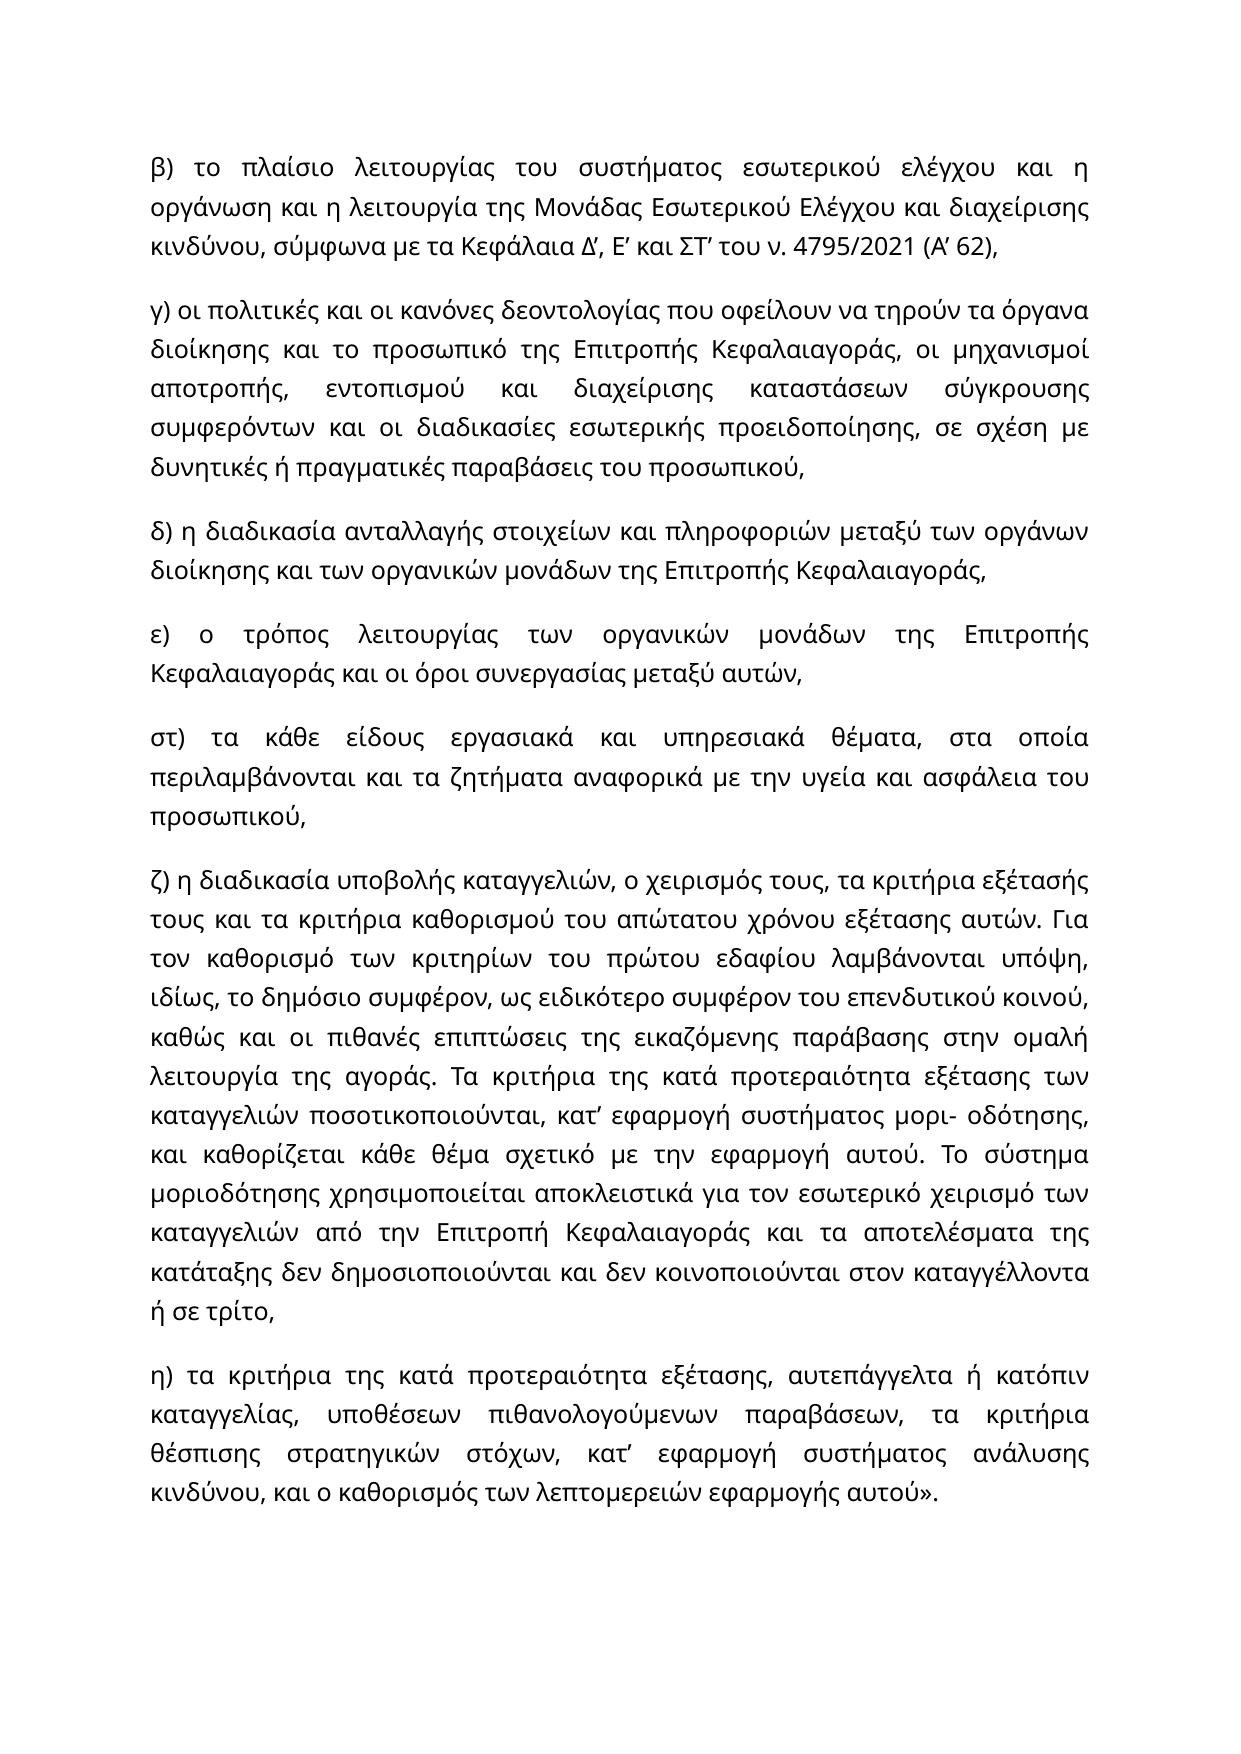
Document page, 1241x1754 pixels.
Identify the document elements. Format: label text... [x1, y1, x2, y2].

text δ) η διαδικασία ανταλλαγής στοιχείων και πληροφοριών μεταξύ των οργάνων διοίκησης και των οργανικών μονάδων της Επιτροπής Κεφαλαιαγοράς, [150, 513, 1090, 587]
text η) τα κριτήρια της κατά προτεραιότητα εξέτασης, αυτεπάγγελτα ή κατόπιν καταγγελίας, υποθέσεων πιθανολογούμενων παραβάσεων, τα κριτήρια θέσπισης στρατηγικών στόχων, κατ’ εφαρμογή συστήματος ανάλυσης κινδύνου, και ο καθορισμός των λεπτομερειών εφαρμογής αυτού». [150, 1357, 1090, 1509]
text στ) τα κάθε είδους εργασιακά και υπηρεσιακά θέματα, στα οποία περιλαμβάνονται και τα ζητήματα αναφορικά με την υγεία και ασφάλεια του προσωπικού, [150, 720, 1090, 832]
text ζ) η διαδικασία υποβολής καταγγελιών, ο χειρισμός τους, τα κριτήρια εξέτασής τους και τα κριτήρια καθορισμού του απώτατου χρόνου εξέτασης αυτών. Για τον καθορισμό των κριτηρίων του πρώτου εδαφίου λαμβάνονται υπόψη, ιδίως, το δημόσιο συμφέρον, ως ειδικότερο συμφέρον του επενδυτικού κοινού, καθώς και οι πιθανές επιπτώσεις της εικαζόμενης παράβασης στην ομαλή λειτουργία της αγοράς. Τα κριτήρια της κατά προτεραιότητα εξέτασης των καταγγελιών ποσοτικοποιούνται, κατ’ εφαρμογή συστήματος μορι- οδότησης, και καθορίζεται κάθε θέμα σχετικό με την εφαρμογή αυτού. Το σύστημα μοριοδότησης χρησιμοποιείται αποκλειστικά για τον εσωτερικό χειρισμό των καταγγελιών από την Επιτροπή Κεφαλαιαγοράς και τα αποτελέσματα της κατάταξης δεν δημοσιοποιούνται και δεν κοινοποιούνται στον καταγγέλλοντα ή σε τρίτο, [150, 862, 1090, 1327]
text β) το πλαίσιο λειτουργίας του συστήματος εσωτερικού ελέγχου και η οργάνωση και η λειτουργία της Μονάδας Εσωτερικού Ελέγχου και διαχείρισης κινδύνου, σύμφωνα με τα Κεφάλαια Δ’, Ε’ και ΣΤ’ του ν. 4795/2021 (Α’ 62), [150, 150, 1090, 262]
text γ) οι πολιτικές και οι κανόνες δεοντολογίας που οφείλουν να τηρούν τα όργανα διοίκησης και το προσωπικό της Επιτροπής Κεφαλαιαγοράς, οι μηχανισμοί αποτροπής, εντοπισμού και διαχείρισης καταστάσεων σύγκρουσης συμφερόντων και οι διαδικασίες εσωτερικής προειδοποίησης, σε σχέση με δυνητικές ή πραγματικές παραβάσεις του προσωπικού, [150, 292, 1090, 483]
text ε) ο τρόπος λειτουργίας των οργανικών μονάδων της Επιτροπής Κεφαλαιαγοράς και οι όροι συνεργασίας μεταξύ αυτών, [150, 617, 1090, 690]
